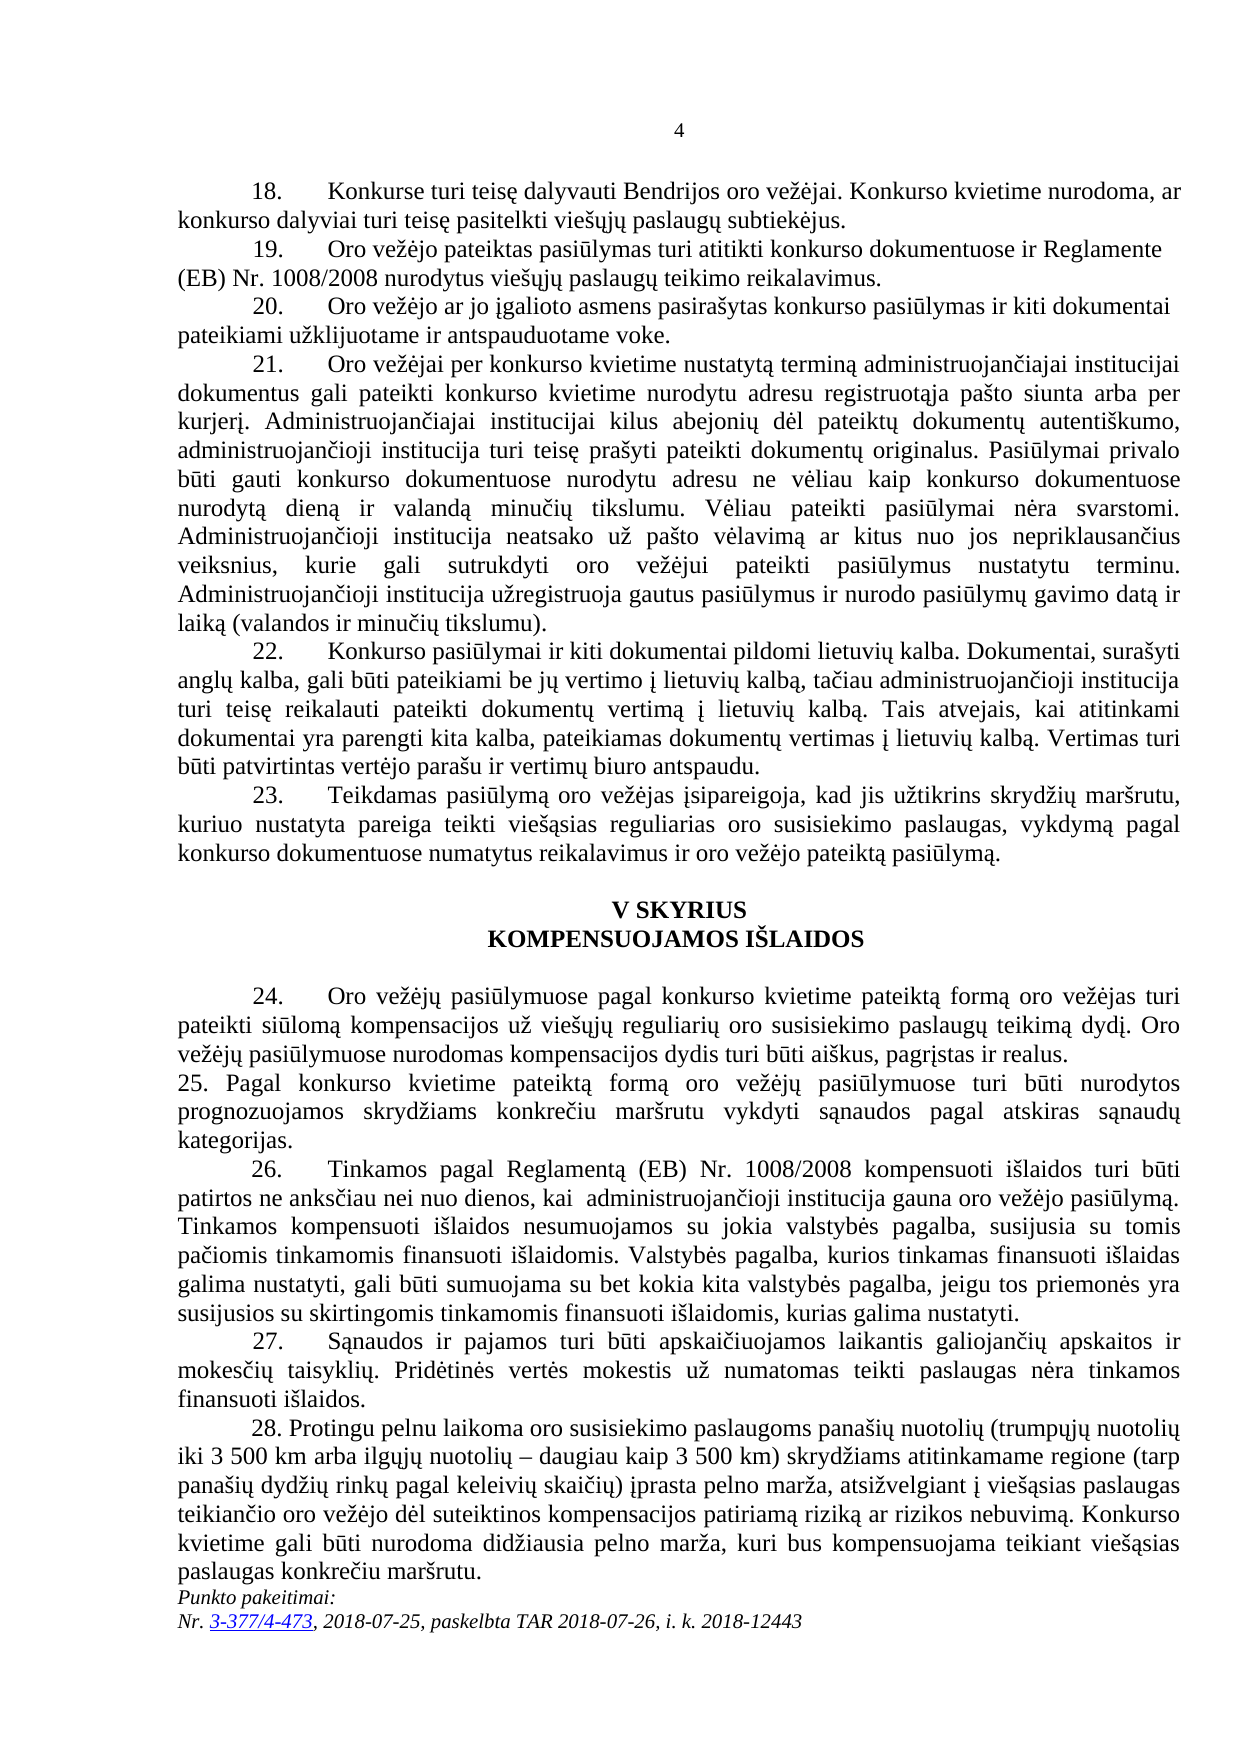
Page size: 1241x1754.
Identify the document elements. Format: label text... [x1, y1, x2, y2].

text 21. Oro vežėjai per konkurso kvietime nustatytą terminą administruojančiajai institucijai dokumentus gali pateikti konkurso kvietime nurodytu adresu registruotąja pašto siunta arba per kurjerį. Administruojančiajai institucijai kilus abejonių dėl pateiktų dokumentų autentiškumo, administruojančioji institucija turi teisę prašyti pateikti dokumentų originalus. Pasiūlymai privalo būti gauti konkurso dokumentuose nurodytu adresu ne vėliau kaip konkurso dokumentuose nurodytą dieną ir valandą minučių tikslumu. Vėliau pateikti pasiūlymai nėra svarstomi. Administruojančioji institucija neatsako už pašto vėlavimą ar kitus nuo jos nepriklausančius veiksnius, kurie gali sutrukdyti oro vežėjui pateikti pasiūlymus nustatytu terminu. Administruojančioji institucija užregistruoja gautus pasiūlymus ir nurodo pasiūlymų gavimo datą ir laiką (valandos ir minučių tikslumu). [177, 349, 1181, 636]
text 25. Pagal konkurso kvietime pateiktą formą oro vežėjų pasiūlymuose turi būti nurodytos prognozuojamos skrydžiams konkrečiu maršrutu vykdyti sąnaudos pagal atskiras sąnaudų kategorijas. [177, 1068, 1181, 1154]
text Punkto pakeitimai: [177, 1585, 1181, 1609]
text 22. Konkurso pasiūlymai ir kiti dokumentai pildomi lietuvių kalba. Dokumentai, surašyti anglų kalba, gali būti pateikiami be jų vertimo į lietuvių kalbą, tačiau administruojančioji institucija turi teisę reikalauti pateikti dokumentų vertimą į lietuvių kalbą. Tais atvejais, kai atitinkami dokumentai yra parengti kita kalba, pateikiamas dokumentų vertimas į lietuvių kalbą. Vertimas turi būti patvirtintas vertėjo parašu ir vertimų biuro antspaudu. [177, 636, 1181, 780]
text V SKYRIUS [177, 895, 1181, 924]
text 23. Teikdamas pasiūlymą oro vežėjas įsipareigoja, kad jis užtikrins skrydžių maršrutu, kuriuo nustatyta pareiga teikti viešąsias reguliarias oro susisiekimo paslaugas, vykdymą pagal konkurso dokumentuose numatytus reikalavimus ir oro vežėjo pateiktą pasiūlymą. [177, 780, 1181, 866]
text 26. Tinkamos pagal Reglamentą (EB) Nr. 1008/2008 kompensuoti išlaidos turi būti patirtos ne anksčiau nei nuo dienos, kai administruojančioji institucija gauna oro vežėjo pasiūlymą. Tinkamos kompensuoti išlaidos nesumuojamos su jokia valstybės pagalba, susijusia su tomis pačiomis tinkamomis finansuoti išlaidomis. Valstybės pagalba, kurios tinkamas finansuoti išlaidas galima nustatyti, gali būti sumuojama su bet kokia kita valstybės pagalba, jeigu tos priemonės yra susijusios su skirtingomis tinkamomis finansuoti išlaidomis, kurias galima nustatyti. [177, 1154, 1181, 1326]
text Nr. 3-377/4-473, 2018-07-25, paskelbta TAR 2018-07-26, i. k. 2018-12443 [177, 1609, 1181, 1633]
text 27. Sąnaudos ir pajamos turi būti apskaičiuojamos laikantis galiojančių apskaitos ir mokesčių taisyklių. Pridėtinės vertės mokestis už numatomas teikti paslaugas nėra tinkamos finansuoti išlaidos. [177, 1326, 1181, 1413]
text 28. Protingu pelnu laikoma oro susisiekimo paslaugoms panašių nuotolių (trumpųjų nuotolių iki 3 500 km arba ilgųjų nuotolių – daugiau kaip 3 500 km) skrydžiams atitinkamame regione (tarp panašių dydžių rinkų pagal keleivių skaičių) įprasta pelno marža, atsižvelgiant į viešąsias paslaugas teikiančio oro vežėjo dėl suteiktinos kompensacijos patiriamą riziką ar rizikos nebuvimą. Konkurso kvietime gali būti nurodoma didžiausia pelno marža, kuri bus kompensuojama teikiant viešąsias paslaugas konkrečiu maršrutu. [177, 1413, 1181, 1585]
text 18. Konkurse turi teisę dalyvauti Bendrijos oro vežėjai. Konkurso kvietime nurodoma, ar konkurso dalyviai turi teisę pasitelkti viešųjų paslaugų subtiekėjus. [177, 176, 1181, 234]
text 19. Oro vežėjo pateiktas pasiūlymas turi atitikti konkurso dokumentuose ir Reglamente (EB) Nr. 1008/2008 nurodytus viešųjų paslaugų teikimo reikalavimus. [177, 234, 1181, 291]
text 24. Oro vežėjų pasiūlymuose pagal konkurso kvietime pateiktą formą oro vežėjas turi pateikti siūlomą kompensacijos už viešųjų reguliarių oro susisiekimo paslaugų teikimą dydį. Oro vežėjų pasiūlymuose nurodomas kompensacijos dydis turi būti aiškus, pagrįstas ir realus. [177, 981, 1181, 1068]
text 20. Oro vežėjo ar jo įgalioto asmens pasirašytas konkurso pasiūlymas ir kiti dokumentai pateikiami užklijuotame ir antspauduotame voke. [177, 291, 1181, 349]
text KOMPENSUOJAMOS IŠLAIDOS [177, 924, 1181, 953]
